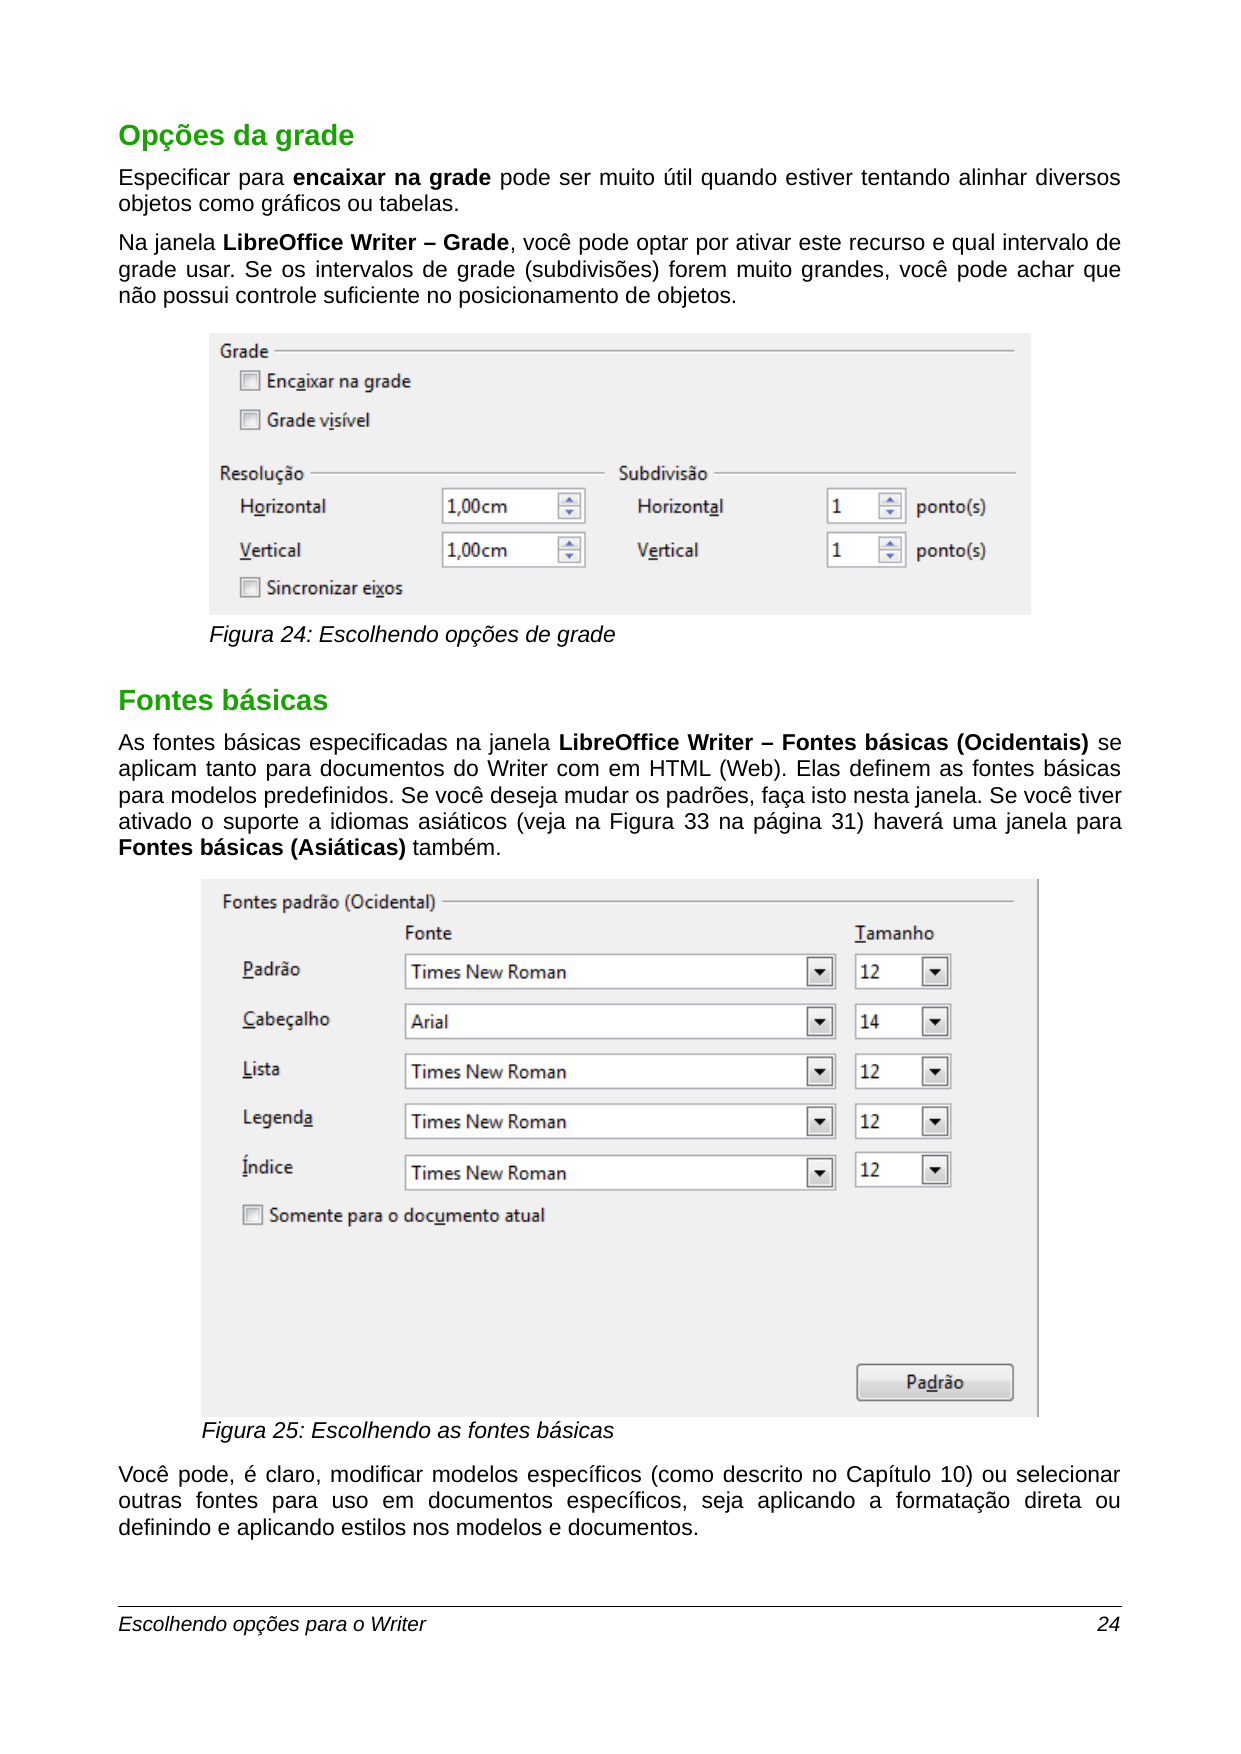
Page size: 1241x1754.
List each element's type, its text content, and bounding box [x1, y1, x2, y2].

text Figura 24: Escolhendo opções de grade [209, 621, 1031, 647]
text Na janela LibreOffice Writer – Grade, você pode optar por ativar este recurso e qual intervalo de grade usar. Se os intervalos de grade (subdivisões) forem muito grandes, você pode achar que não possui controle suficiente no posicionamento de objetos. [118, 229, 1122, 308]
picture [201, 879, 1039, 1417]
subtitle Opções da grade [118, 118, 1122, 152]
list As fontes básicas especificadas na janela LibreOffice Writer – Fontes básicas (Ocidentais) se aplicam tanto para documentos do Writer com em HTML (Web). Elas definem as fontes básicas para modelos predefinidos. Se você deseja mudar os padrões, faça isto nesta janela. Se você tiver ativado o suporte a idiomas asiáticos (veja na Figura 33 na página 31) haverá uma janela para Fontes básicas (Asiáticas) também. [118, 729, 1122, 861]
picture [209, 333, 1032, 615]
subtitle Fontes básicas [118, 683, 1122, 716]
text Especificar para encaixar na grade pode ser muito útil quando estiver tentando alinhar diversos objetos como gráficos ou tabelas. [118, 164, 1122, 217]
text Você pode, é claro, modificar modelos específicos (como descrito no Capítulo 10) ou selecionar outras fontes para uso em documentos específicos, seja aplicando a formatação direta ou definindo e aplicando estilos nos modelos e documentos. [118, 1461, 1122, 1540]
text Figura 25: Escolhendo as fontes básicas [201, 1417, 1039, 1443]
